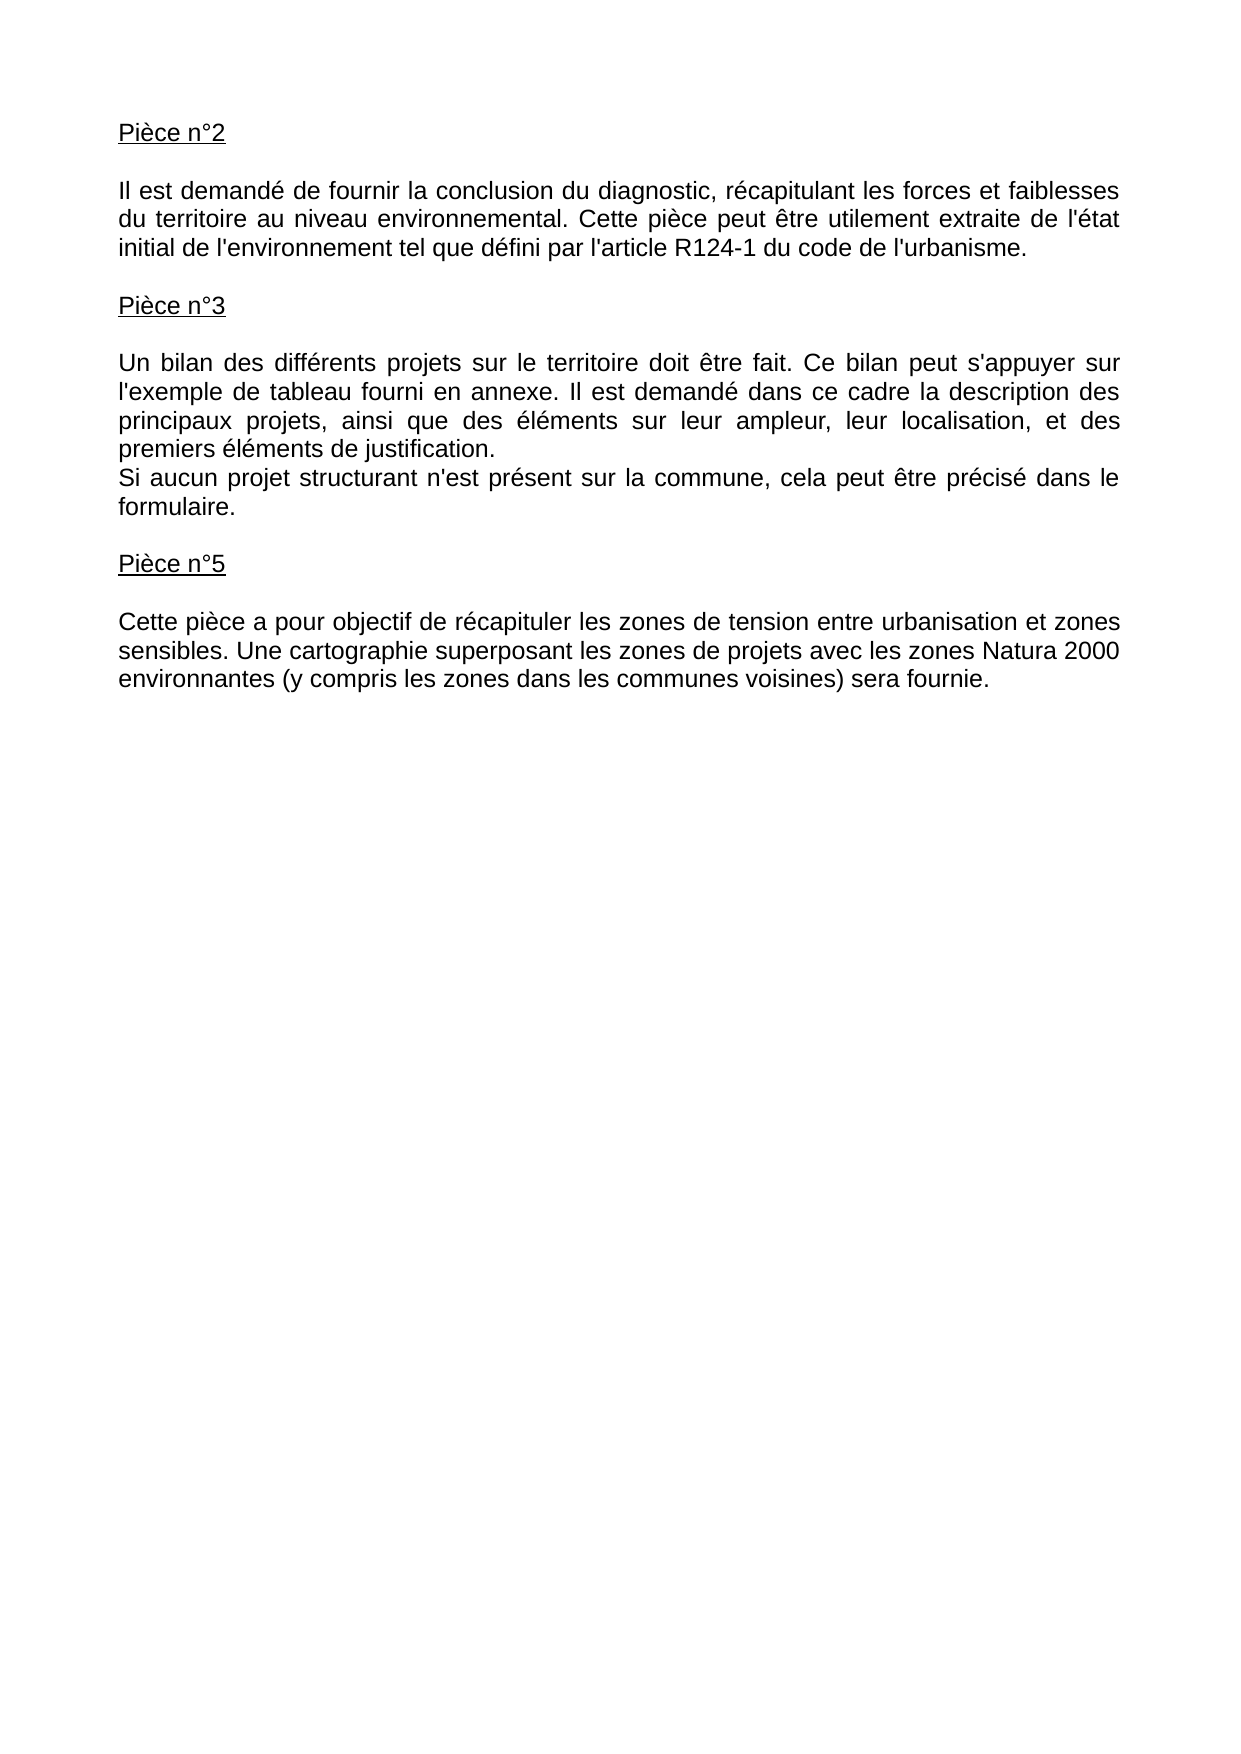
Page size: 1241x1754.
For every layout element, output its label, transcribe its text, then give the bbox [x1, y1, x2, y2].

text Cette pièce a pour objectif de récapituler les zones de tension entre urbanisation et zones sensibles. Une cartographie superposant les zones de projets avec les zones Natura 2000 environnantes (y compris les zones dans les communes voisines) sera fournie. [118, 607, 1122, 693]
text Pièce n°3 [118, 291, 1122, 319]
text Si aucun projet structurant n'est présent sur la commune, cela peut être précisé dans le formulaire. [118, 463, 1122, 521]
text Un bilan des différents projets sur le territoire doit être fait. Ce bilan peut s'appuyer sur l'exemple de tableau fourni en annexe. Il est demandé dans ce cadre la description des principaux projets, ainsi que des éléments sur leur ampleur, leur localisation, et des premiers éléments de justification. [118, 348, 1122, 463]
text Il est demandé de fournir la conclusion du diagnostic, récapitulant les forces et faiblesses du territoire au niveau environnemental. Cette pièce peut être utilement extraite de l'état initial de l'environnement tel que défini par l'article R124-1 du code de l'urbanisme. [118, 176, 1122, 262]
text Pièce n°5 [118, 549, 1122, 578]
text Pièce n°2 [118, 118, 1122, 147]
